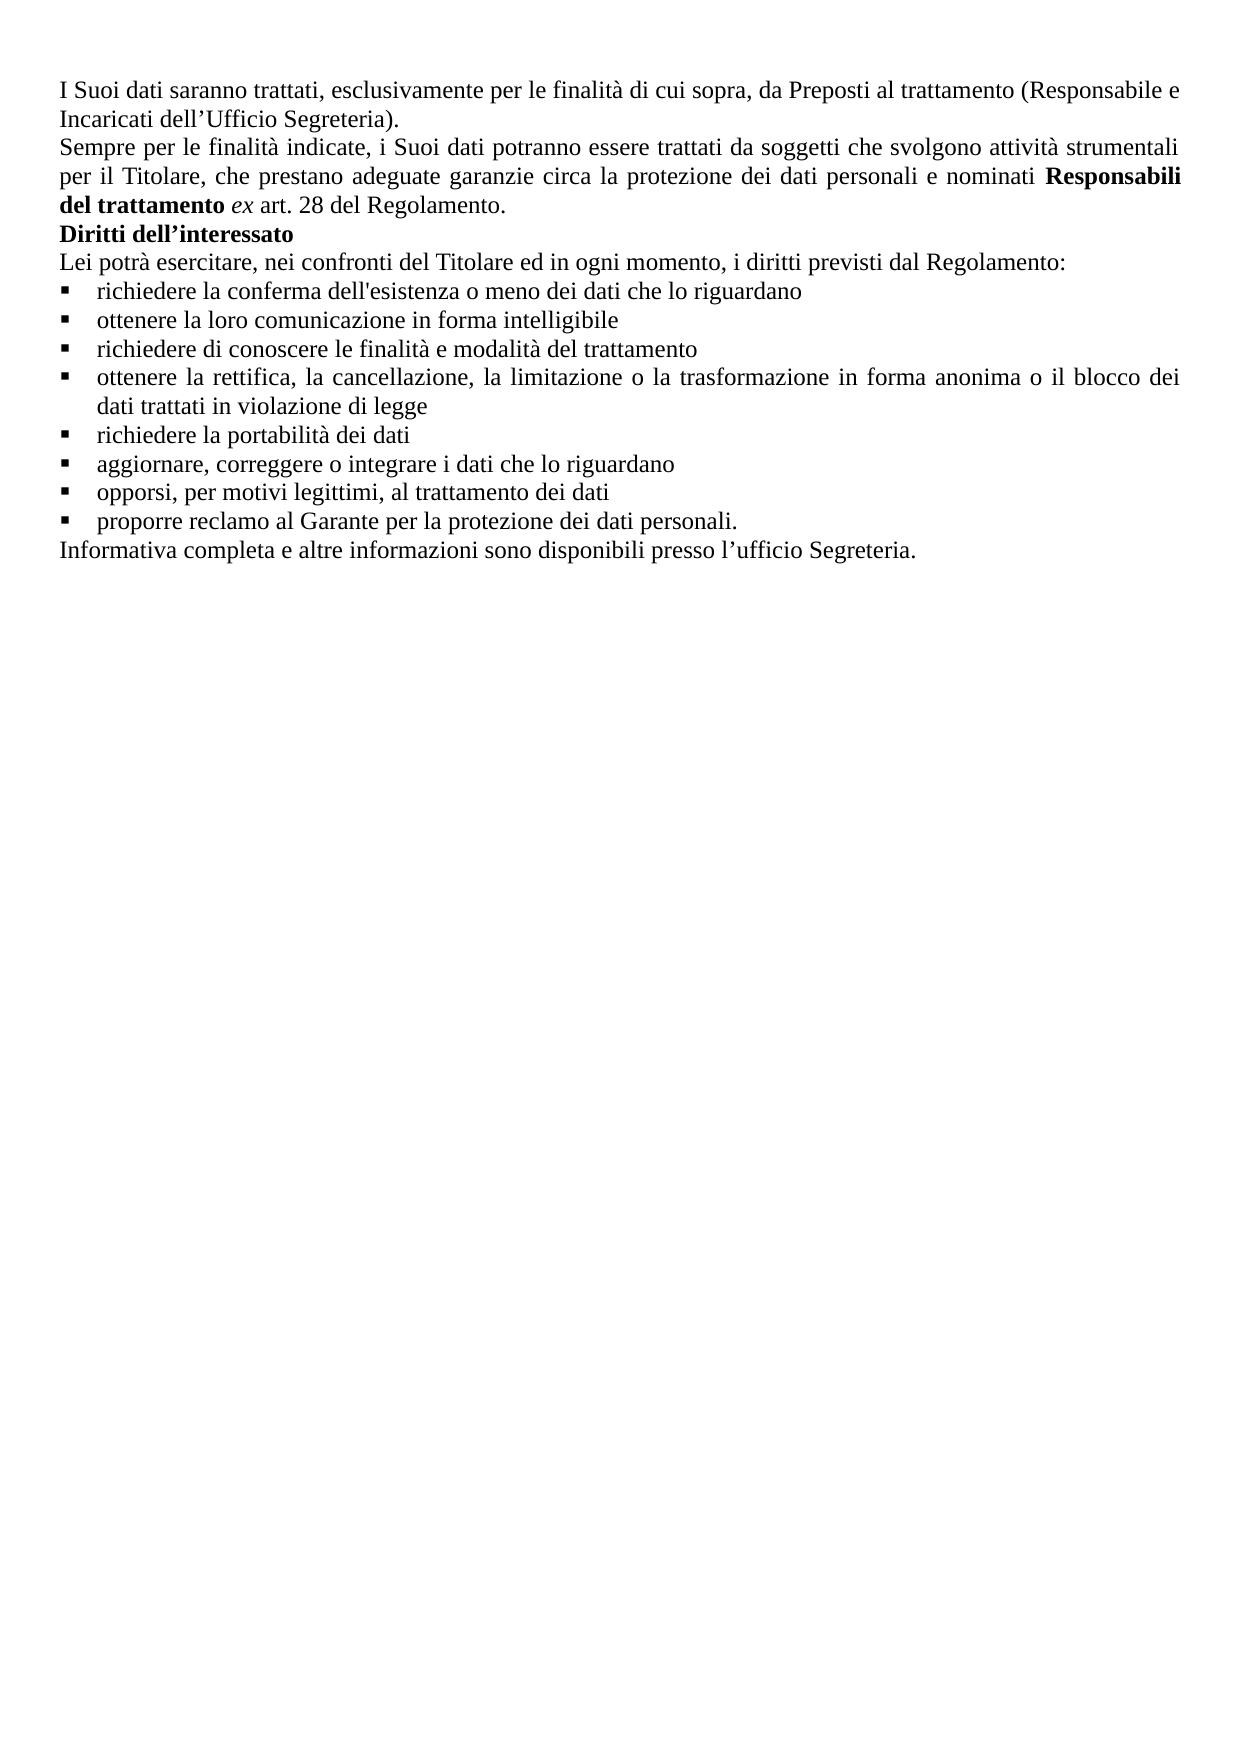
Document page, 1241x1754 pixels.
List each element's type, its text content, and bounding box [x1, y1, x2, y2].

list richiedere di conoscere le finalità e modalità del trattamento [59, 334, 1181, 362]
list aggiornare, correggere o integrare i dati che lo riguardano [59, 449, 1181, 477]
text Diritti dell’interessato [59, 219, 1181, 247]
text Informativa completa e altre informazioni sono disponibili presso l’ufficio Segreteria. [59, 535, 1181, 564]
list richiedere la portabilità dei dati [59, 420, 1181, 449]
text I Suoi dati saranno trattati, esclusivamente per le finalità di cui sopra, da Preposti al trattamento (Responsabile e Incaricati dell’Ufficio Segreteria). [59, 75, 1181, 132]
list proporre reclamo al Garante per la protezione dei dati personali. [59, 506, 1181, 535]
text Lei potrà esercitare, nei confronti del Titolare ed in ogni momento, i diritti previsti dal Regolamento: [59, 247, 1181, 276]
text Sempre per le finalità indicate, i Suoi dati potranno essere trattati da soggetti che svolgono attività strumentali per il Titolare, che prestano adeguate garanzie circa la protezione dei dati personali e nominati Responsabili del trattamento ex art. 28 del Regolamento. [59, 132, 1181, 219]
list richiedere la conferma dell'esistenza o meno dei dati che lo riguardano [59, 276, 1181, 305]
list opporsi, per motivi legittimi, al trattamento dei dati [59, 477, 1181, 506]
list ottenere la loro comunicazione in forma intelligibile [59, 305, 1181, 334]
list ottenere la rettifica, la cancellazione, la limitazione o la trasformazione in forma anonima o il blocco dei dati trattati in violazione di legge [59, 362, 1181, 420]
